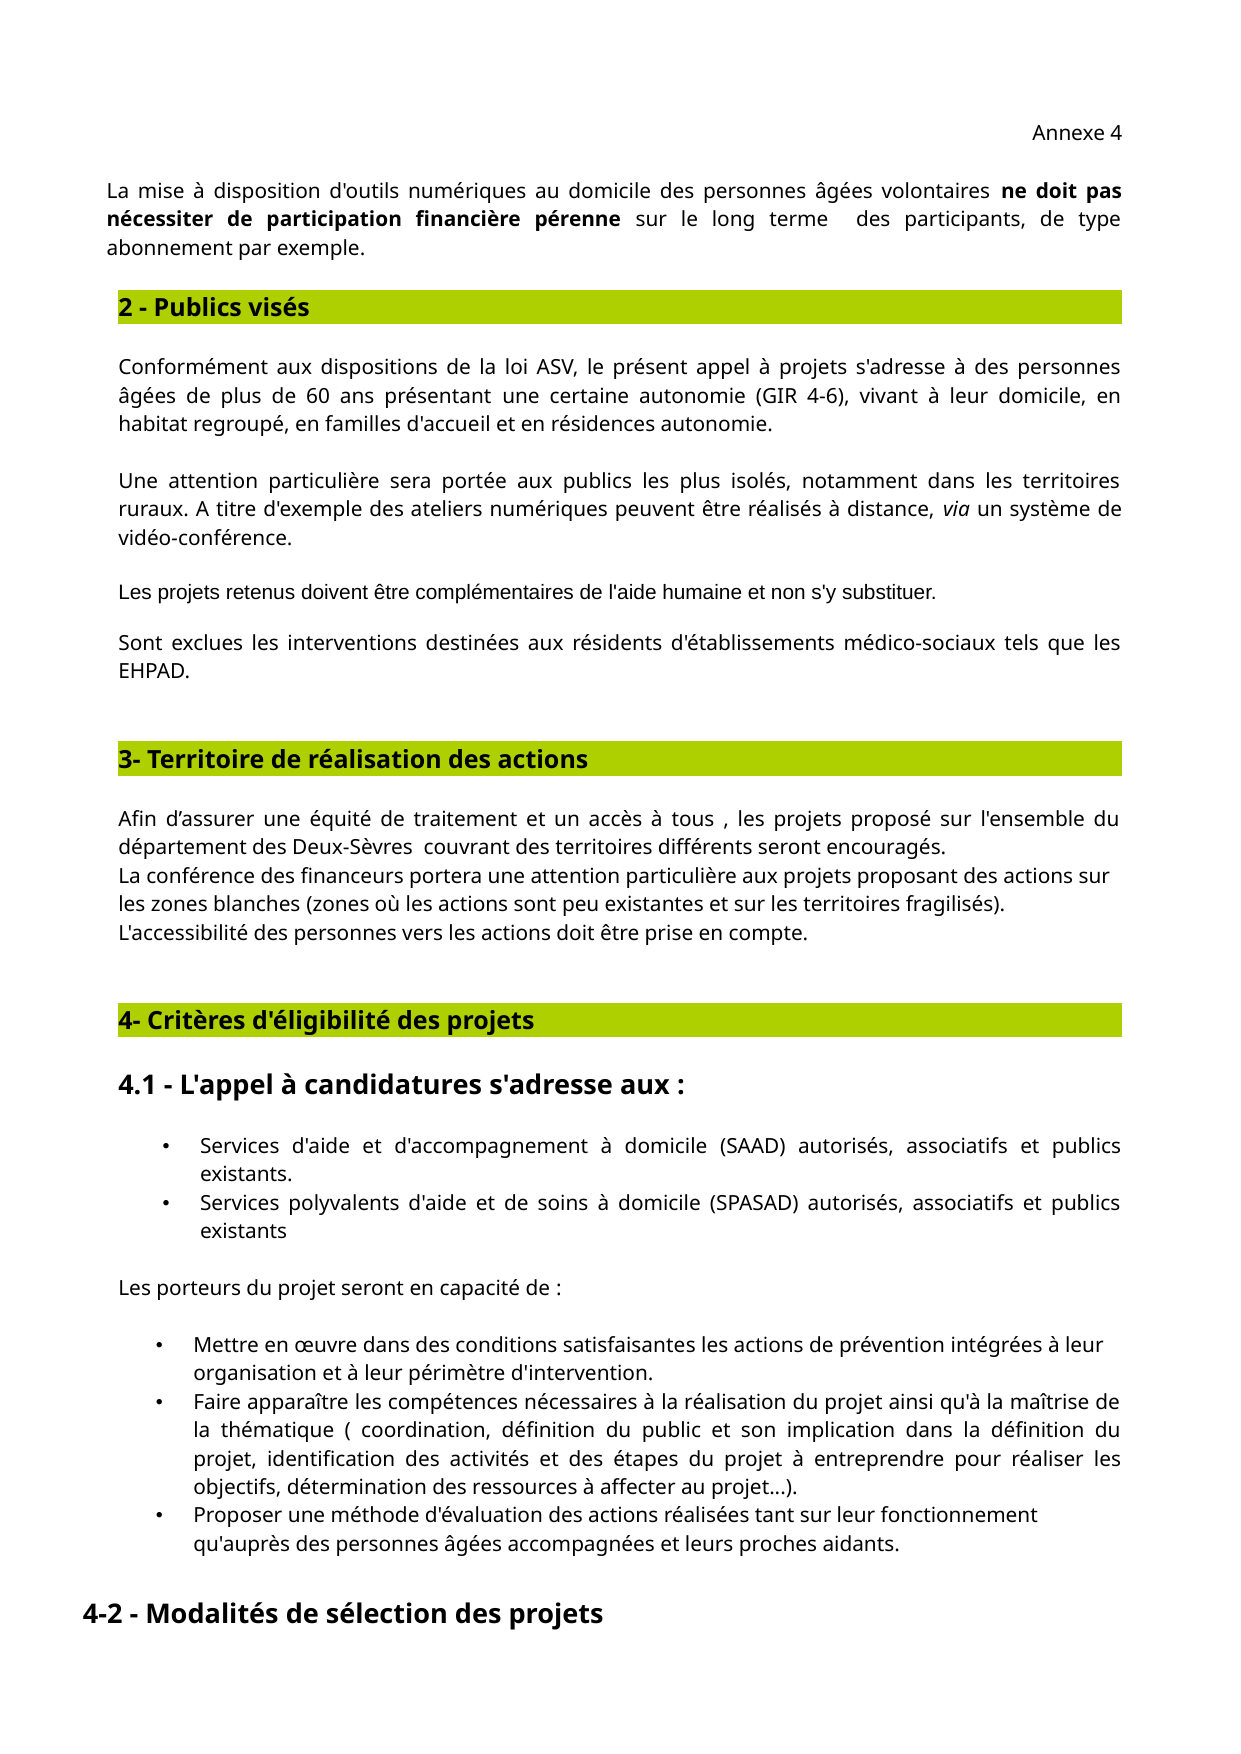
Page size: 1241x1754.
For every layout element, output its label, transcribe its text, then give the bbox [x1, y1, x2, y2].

list Proposer une méthode d'évaluation des actions réalisées tant sur leur fonctionnement qu'auprès des personnes âgées accompagnées et leurs proches aidants. [156, 1501, 1122, 1557]
text La conférence des financeurs portera une attention particulière aux projets proposant des actions sur les zones blanches (zones où les actions sont peu existantes et sur les territoires fragilisés). [118, 861, 1122, 918]
text Afin d’assurer une équité de traitement et un accès à tous , les projets proposé sur l'ensemble du département des Deux-Sèvres couvrant des territoires différents seront encouragés. [118, 804, 1122, 861]
text Les porteurs du projet seront en capacité de : [118, 1273, 1122, 1301]
list Services d'aide et d'accompagnement à domicile (SAAD) autorisés, associatifs et publics existants. [162, 1131, 1122, 1188]
text Sont exclues les interventions destinées aux résidents d'établissements médico-sociaux tels que les EHPAD. [118, 628, 1122, 684]
list Services polyvalents d'aide et de soins à domicile (SPASAD) autorisés, associatifs et publics existants [162, 1188, 1122, 1244]
text Conformément aux dispositions de la loi ASV, le présent appel à projets s'adresse à des personnes âgées de plus de 60 ans présentant une certaine autonomie (GIR 4-6), vivant à leur domicile, en habitat regroupé, en familles d'accueil et en résidences autonomie. [118, 352, 1122, 438]
text 3- Territoire de réalisation des actions [118, 741, 1122, 776]
text 2 - Publics visés [118, 290, 1122, 324]
text L'accessibilité des personnes vers les actions doit être prise en compte. [118, 918, 1122, 946]
list 4-2 - Modalités de sélection des projets [83, 1594, 1122, 1631]
list Faire apparaître les compétences nécessaires à la réalisation du projet ainsi qu'à la maîtrise de la thématique ( coordination, définition du public et son implication dans la définition du projet, identification des activités et des étapes du projet à entreprendre pour réaliser les objectifs, détermination des ressources à affecter au projet...). [156, 1387, 1122, 1501]
list La mise à disposition d'outils numériques au domicile des personnes âgées volontaires ne doit pas nécessiter de participation financière pérenne sur le long terme des participants, de type abonnement par exemple. [71, 176, 1122, 261]
list Mettre en œuvre dans des conditions satisfaisantes les actions de prévention intégrées à leur organisation et à leur périmètre d'intervention. [156, 1330, 1122, 1387]
text Les projets retenus doivent être complémentaires de l'aide humaine et non s'y substituer. [118, 580, 1122, 604]
text 4- Critères d'éligibilité des projets [118, 1003, 1122, 1037]
text 4.1 - L'appel à candidatures s'adresse aux : [118, 1066, 1122, 1102]
text Une attention particulière sera portée aux publics les plus isolés, notamment dans les territoires ruraux. A titre d'exemple des ateliers numériques peuvent être réalisés à distance, via un système de vidéo-conférence. [118, 466, 1122, 551]
